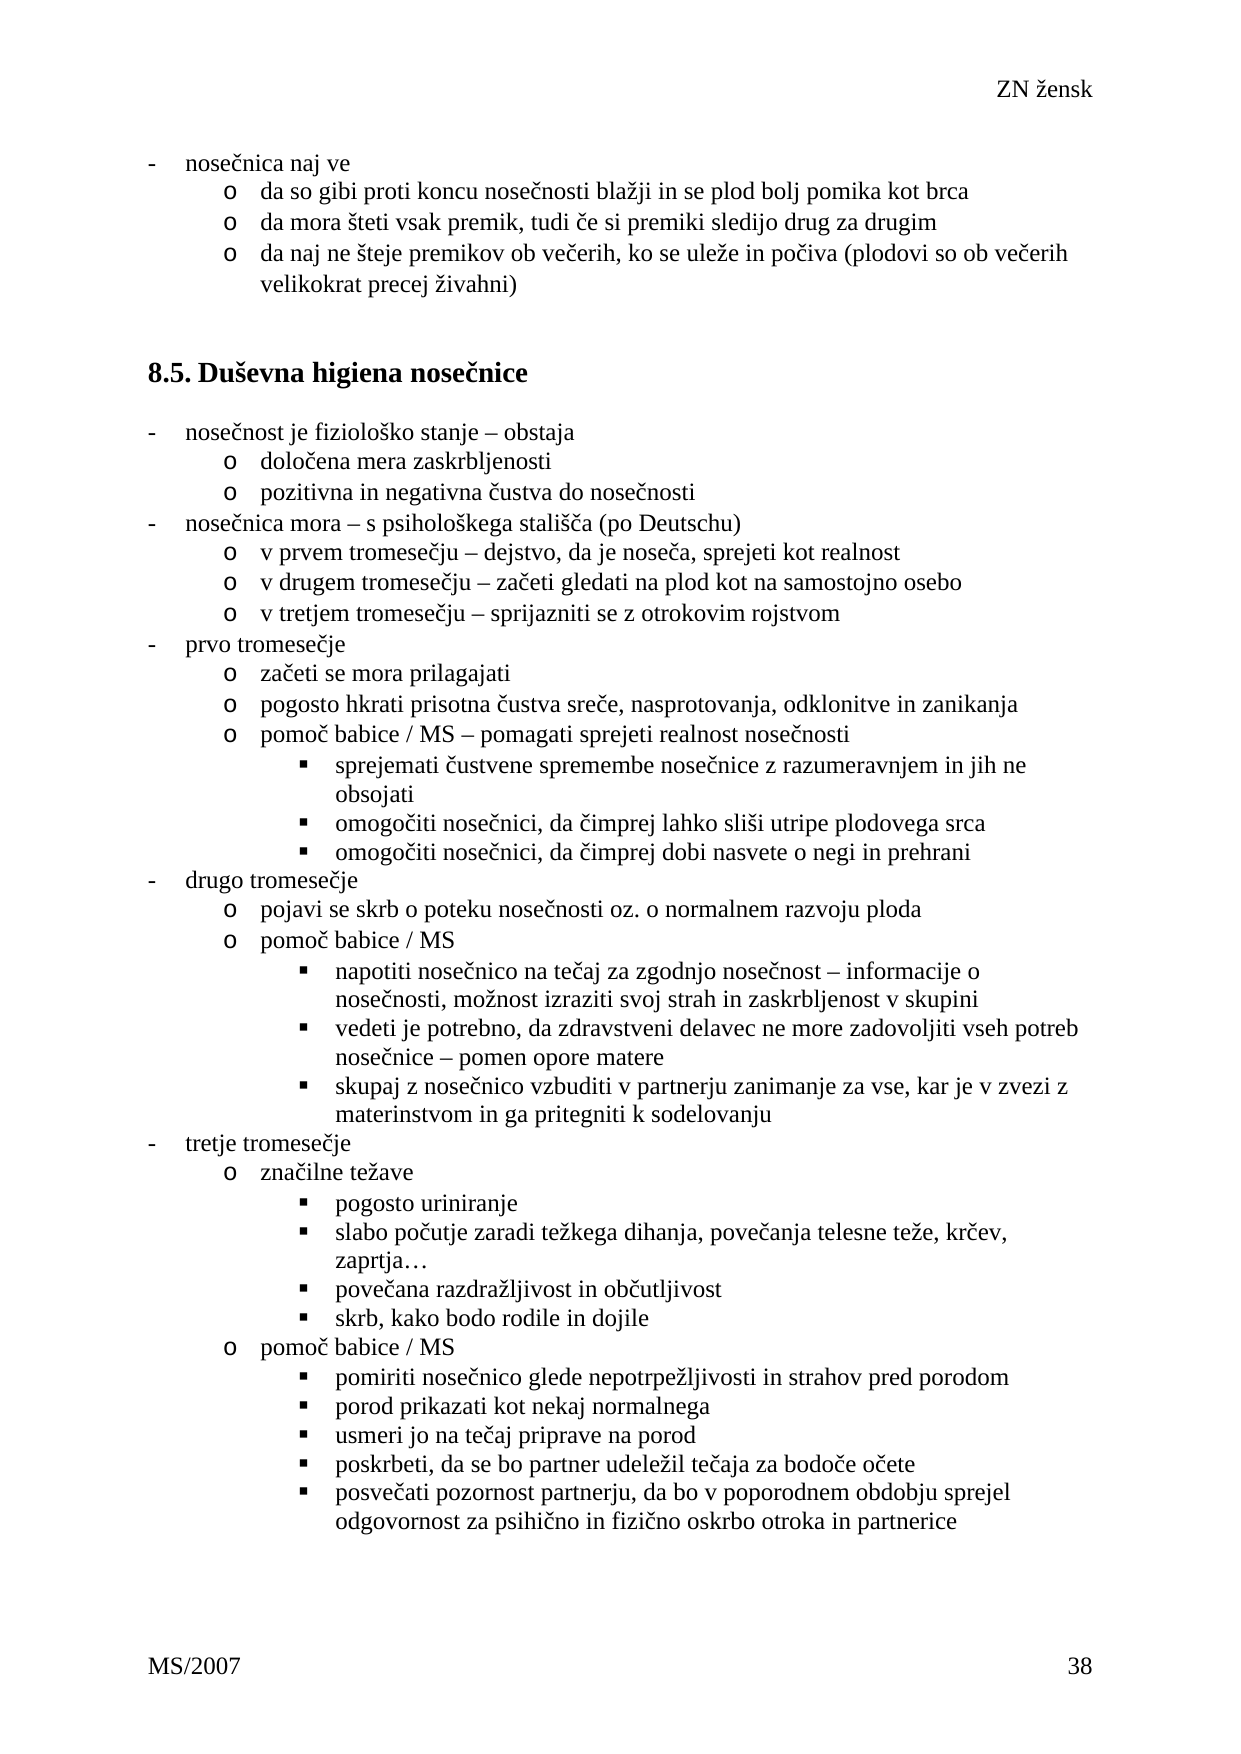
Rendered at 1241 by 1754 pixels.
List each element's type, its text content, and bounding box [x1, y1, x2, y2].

list začeti se mora prilagajati [223, 658, 1092, 689]
list vedeti je potrebno, da zdravstveni delavec ne more zadovoljiti vseh potreb nosečnice – pomen opore matere [298, 1013, 1092, 1071]
list poskrbeti, da se bo partner udeležil tečaja za bodoče očete [298, 1449, 1092, 1477]
list posvečati pozornost partnerju, da bo v poporodnem obdobju sprejel odgovornost za psihično in fizično oskrbo otroka in partnerice [298, 1477, 1092, 1535]
list pogosto uriniranje [298, 1188, 1092, 1217]
list napotiti nosečnico na tečaj za zgodnjo nosečnost – informacije o nosečnosti, možnost izraziti svoj strah in zaskrbljenost v skupini [298, 956, 1092, 1013]
list nosečnost je fiziološko stanje – obstaja [148, 417, 1092, 446]
list skupaj z nosečnico vzbuditi v partnerju zanimanje za vse, kar je v zvezi z materinstvom in ga pritegniti k sodelovanju [298, 1071, 1092, 1128]
list drugo tromesečje [148, 865, 1092, 894]
list slabo počutje zaradi težkega dihanja, povečanja telesne teže, krčev, zaprtja… [298, 1217, 1092, 1274]
list nosečnica naj ve [148, 148, 1092, 176]
list pogosto hkrati prisotna čustva sreče, nasprotovanja, odklonitve in zanikanja [223, 689, 1092, 719]
list sprejemati čustvene spremembe nosečnice z razumeravnjem in jih ne obsojati [298, 750, 1092, 808]
list tretje tromesečje [148, 1128, 1092, 1157]
list pozitivna in negativna čustva do nosečnosti [223, 477, 1092, 508]
list skrb, kako bodo rodile in dojile [298, 1303, 1092, 1332]
list usmeri jo na tečaj priprave na porod [298, 1420, 1092, 1449]
list pojavi se skrb o poteku nosečnosti oz. o normalnem razvoju ploda [223, 894, 1092, 925]
list pomoč babice / MS – pomagati sprejeti realnost nosečnosti [223, 719, 1092, 750]
list prvo tromesečje [148, 629, 1092, 658]
list omogočiti nosečnici, da čimprej lahko sliši utripe plodovega srca [298, 808, 1092, 837]
list porod prikazati kot nekaj normalnega [298, 1391, 1092, 1420]
list pomoč babice / MS [223, 925, 1092, 956]
list pomiriti nosečnico glede nepotrpežljivosti in strahov pred porodom [298, 1362, 1092, 1391]
list v prvem tromesečju – dejstvo, da je noseča, sprejeti kot realnost [223, 537, 1092, 567]
list da naj ne šteje premikov ob večerih, ko se uleže in počiva (plodovi so ob večerih velikokrat precej živahni) [223, 238, 1092, 298]
list da mora šteti vsak premik, tudi če si premiki sledijo drug za drugim [223, 207, 1092, 238]
list nosečnica mora – s psihološkega stališča (po Deutschu) [148, 508, 1092, 537]
list v tretjem tromesečju – sprijazniti se z otrokovim rojstvom [223, 598, 1092, 629]
subtitle Duševna higiena nosečnice [148, 355, 1092, 389]
list pomoč babice / MS [223, 1332, 1092, 1362]
list povečana razdražljivost in občutljivost [298, 1274, 1092, 1303]
list da so gibi proti koncu nosečnosti blažji in se plod bolj pomika kot brca [223, 176, 1092, 207]
list določena mera zaskrbljenosti [223, 446, 1092, 477]
list omogočiti nosečnici, da čimprej dobi nasvete o negi in prehrani [298, 837, 1092, 865]
list značilne težave [223, 1157, 1092, 1188]
list v drugem tromesečju – začeti gledati na plod kot na samostojno osebo [223, 567, 1092, 598]
